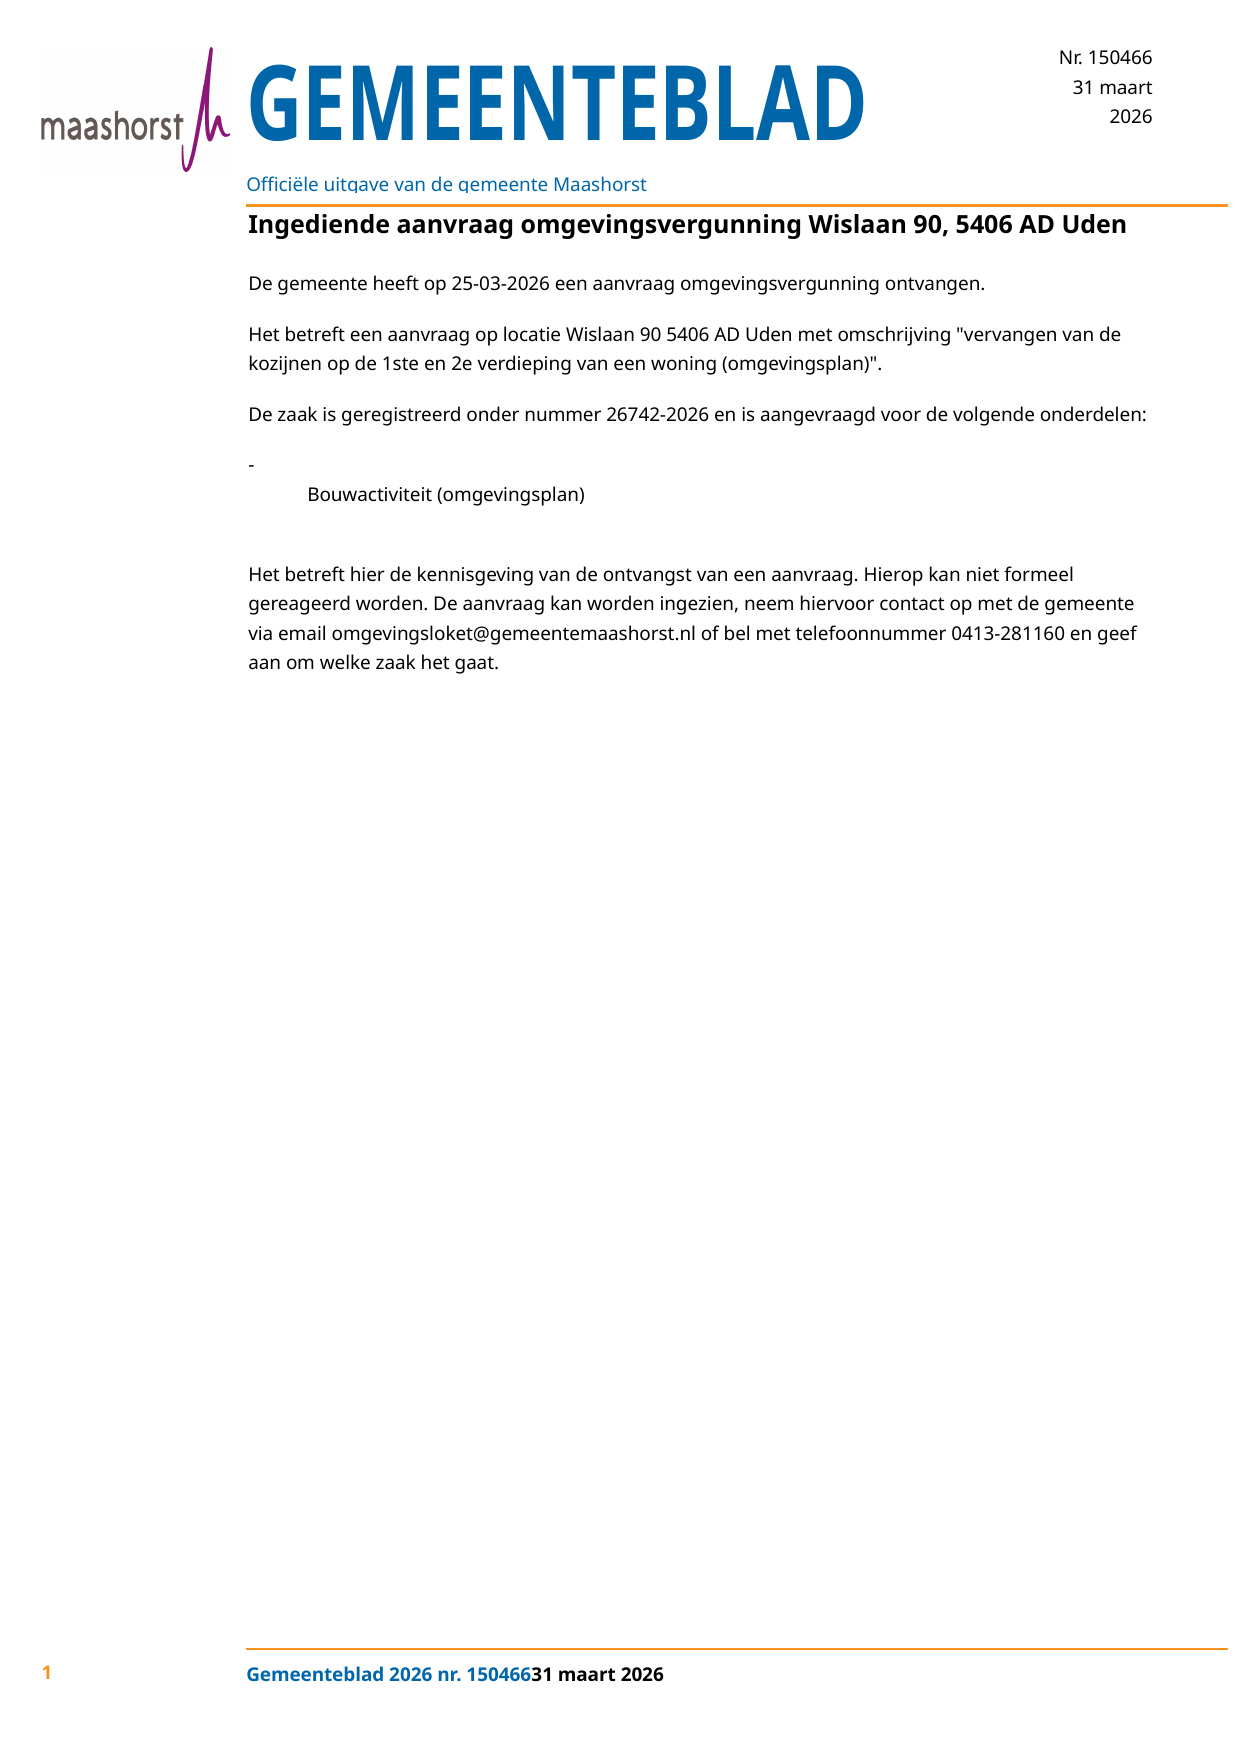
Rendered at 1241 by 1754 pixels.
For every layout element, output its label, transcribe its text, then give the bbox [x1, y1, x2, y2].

text Ingediende aanvraag omgevingsvergunning Wislaan 90, 5406 AD Uden [248, 207, 1152, 241]
text Het betreft hier de kennisgeving van de ontvangst van een aanvraag. Hierop kan niet formeel gereageerd worden. De aanvraag kan worden ingezien, neem hiervoor contact op met de gemeente via email omgevingsloket@gemeentemaashorst.nl of bel met telefoonnummer 0413-281160 en geef aan om welke zaak het gaat. [248, 561, 1152, 675]
text Het betreft een aanvraag op locatie Wislaan 90 5406 AD Uden met omschrijving "vervangen van de kozijnen op de 1ste en 2e verdieping van een woning (omgevingsplan)". [248, 321, 1152, 376]
list Bouwactiviteit (omgevingsplan) [248, 481, 1152, 506]
text De gemeente heeft op 25-03-2026 een aanvraag omgevingsvergunning ontvangen. [248, 270, 1152, 296]
picture [41, 47, 231, 172]
text De zaak is geregistreerd onder nummer 26742-2026 en is aangevraagd voor de volgende onderdelen: [248, 401, 1152, 426]
